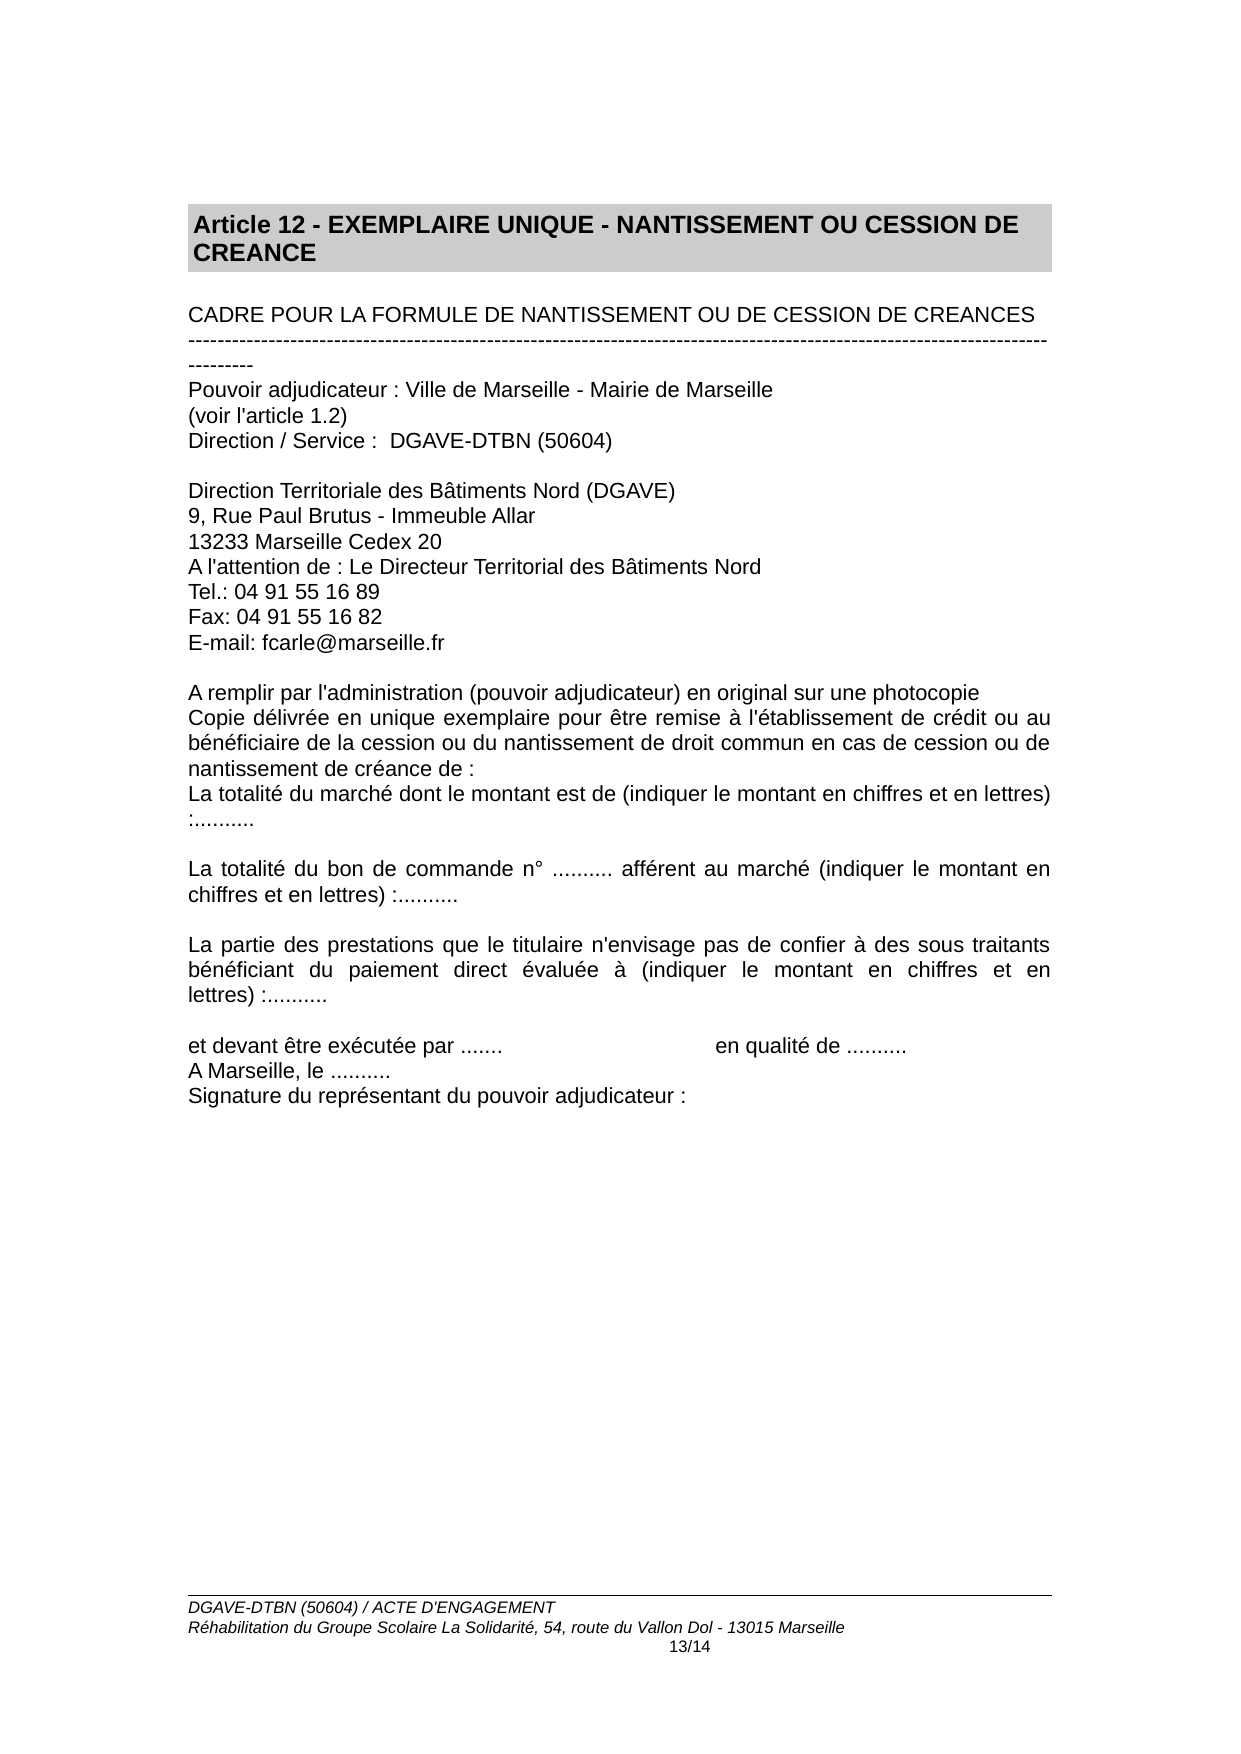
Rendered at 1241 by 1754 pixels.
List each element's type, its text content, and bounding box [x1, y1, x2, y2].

text 9, Rue Paul Brutus - Immeuble Allar [188, 503, 1052, 529]
text 13233 Marseille Cedex 20 [188, 529, 1052, 554]
subtitle EXEMPLAIRE UNIQUE - NANTISSEMENT OU CESSION DE CREANCE [190, 207, 1050, 270]
text et devant être exécutée par ....... en qualité de .......... [188, 1033, 1052, 1058]
text Signature du représentant du pouvoir adjudicateur : [188, 1083, 1052, 1108]
text Direction Territoriale des Bâtiments Nord (DGAVE) [188, 478, 1052, 503]
text Direction / Service : DGAVE-DTBN (50604) [188, 428, 1052, 453]
text A l'attention de : Le Directeur Territorial des Bâtiments Nord [188, 554, 1052, 579]
text A Marseille, le .......... [188, 1058, 1052, 1083]
text (voir l'article 1.2) [188, 403, 1052, 428]
text Tel.: 04 91 55 16 89 [188, 579, 1052, 604]
text La totalité du bon de commande n° .......... afférent au marché (indiquer le montant en chiffres et en lettres) :.......... [188, 856, 1052, 907]
text A remplir par l'administration (pouvoir adjudicateur) en original sur une photocopie [188, 680, 1052, 705]
text Fax: 04 91 55 16 82 [188, 604, 1052, 629]
text La partie des prestations que le titulaire n'envisage pas de confier à des sous traitants bénéficiant du paiement direct évaluée à (indiquer le montant en chiffres et en lettres) :.......... [188, 932, 1052, 1008]
text Pouvoir adjudicateur : Ville de Marseille - Mairie de Marseille [188, 377, 1052, 403]
text Copie délivrée en unique exemplaire pour être remise à l'établissement de crédit ou au bénéficiaire de la cession ou du nantissement de droit commun en cas de cession ou de nantissement de créance de : [188, 705, 1052, 781]
text CADRE POUR LA FORMULE DE NANTISSEMENT OU DE CESSION DE CREANCES [188, 302, 1052, 327]
text E-mail: fcarle@marseille.fr [188, 629, 1052, 655]
text La totalité du marché dont le montant est de (indiquer le montant en chiffres et en lettres) :.......... [188, 781, 1052, 831]
text ------------------------------------------------------------------------------------------------------------------------------- [188, 327, 1052, 377]
